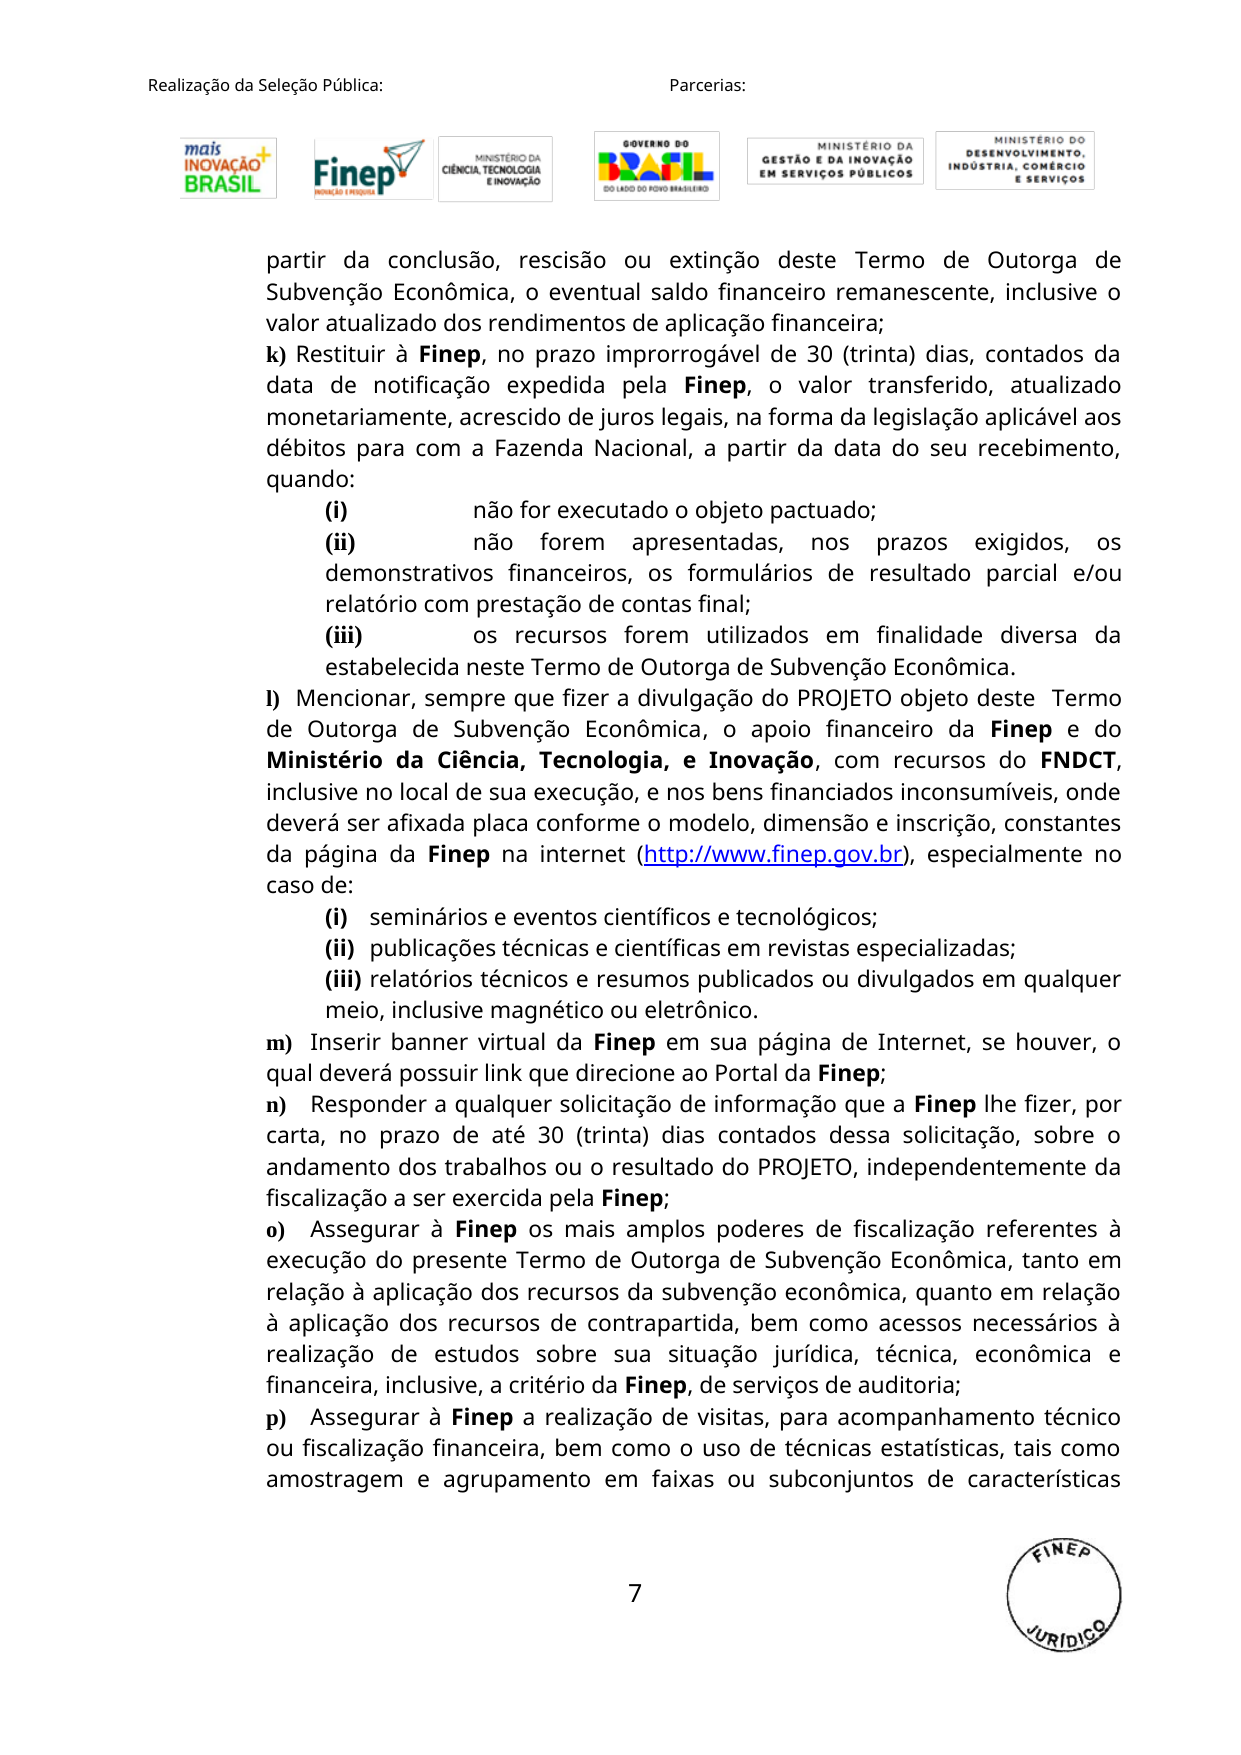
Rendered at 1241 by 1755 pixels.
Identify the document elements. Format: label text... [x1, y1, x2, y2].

list seminários e eventos científicos e tecnológicos; [325, 901, 1122, 932]
list relatórios técnicos e resumos publicados ou divulgados em qualquer meio, inclusive magnético ou eletrônico. [325, 963, 1122, 1026]
list não forem apresentadas, nos prazos exigidos, os demonstrativos financeiros, os formulários de resultado parcial e/ou relatório com prestação de contas final; [325, 526, 1122, 619]
list Mencionar, sempre que fizer a divulgação do PROJETO objeto deste Termo de Outorga de Subvenção Econômica, o apoio financeiro da Finep e do Ministério da Ciência, Tecnologia, e Inovação, com recursos do FNDCT, inclusive no local de sua execução, e nos bens financiados inconsumíveis, onde deverá ser afixada placa conforme o modelo, dimensão e inscrição, constantes da página da Finep na internet (http://www.finep.gov.br), especialmente no caso de: [266, 682, 1122, 901]
list Responder a qualquer solicitação de informação que a Finep lhe fizer, por carta, no prazo de até 30 (trinta) dias contados dessa solicitação, sobre o andamento dos trabalhos ou o resultado do PROJETO, independentemente da fiscalização a ser exercida pela Finep; [266, 1088, 1122, 1213]
list não for executado o objeto pactuado; [325, 494, 1122, 526]
list Assegurar à Finep a realização de visitas, para acompanhamento técnico ou fiscalização financeira, bem como o uso de técnicas estatísticas, tais como amostragem e agrupamento em faixas ou subconjuntos de características [266, 1401, 1122, 1494]
list Restituir à Finep, no prazo improrrogável de 30 (trinta) dias, contados da data de notificação expedida pela Finep, o valor transferido, atualizado monetariamente, acrescido de juros legais, na forma da legislação aplicável aos débitos para com a Fazenda Nacional, a partir da data do seu recebimento, quando: [266, 338, 1122, 494]
list Assegurar à Finep os mais amplos poderes de fiscalização referentes à execução do presente Termo de Outorga de Subvenção Econômica, tanto em relação à aplicação dos recursos da subvenção econômica, quanto em relação à aplicação dos recursos de contrapartida, bem como acessos necessários à realização de estudos sobre sua situação jurídica, técnica, econômica e financeira, inclusive, a critério da Finep, de serviços de auditoria; [266, 1213, 1122, 1401]
list partir da conclusão, rescisão ou extinção deste Termo de Outorga de Subvenção Econômica, o eventual saldo financeiro remanescente, inclusive o valor atualizado dos rendimentos de aplicação financeira; [266, 244, 1122, 338]
list os recursos forem utilizados em finalidade diversa da estabelecida neste Termo de Outorga de Subvenção Econômica. [325, 619, 1122, 682]
list Inserir banner virtual da Finep em sua página de Internet, se houver, o qual deverá possuir link que direcione ao Portal da Finep; [266, 1026, 1122, 1088]
list publicações técnicas e científicas em revistas especializadas; [325, 932, 1122, 963]
